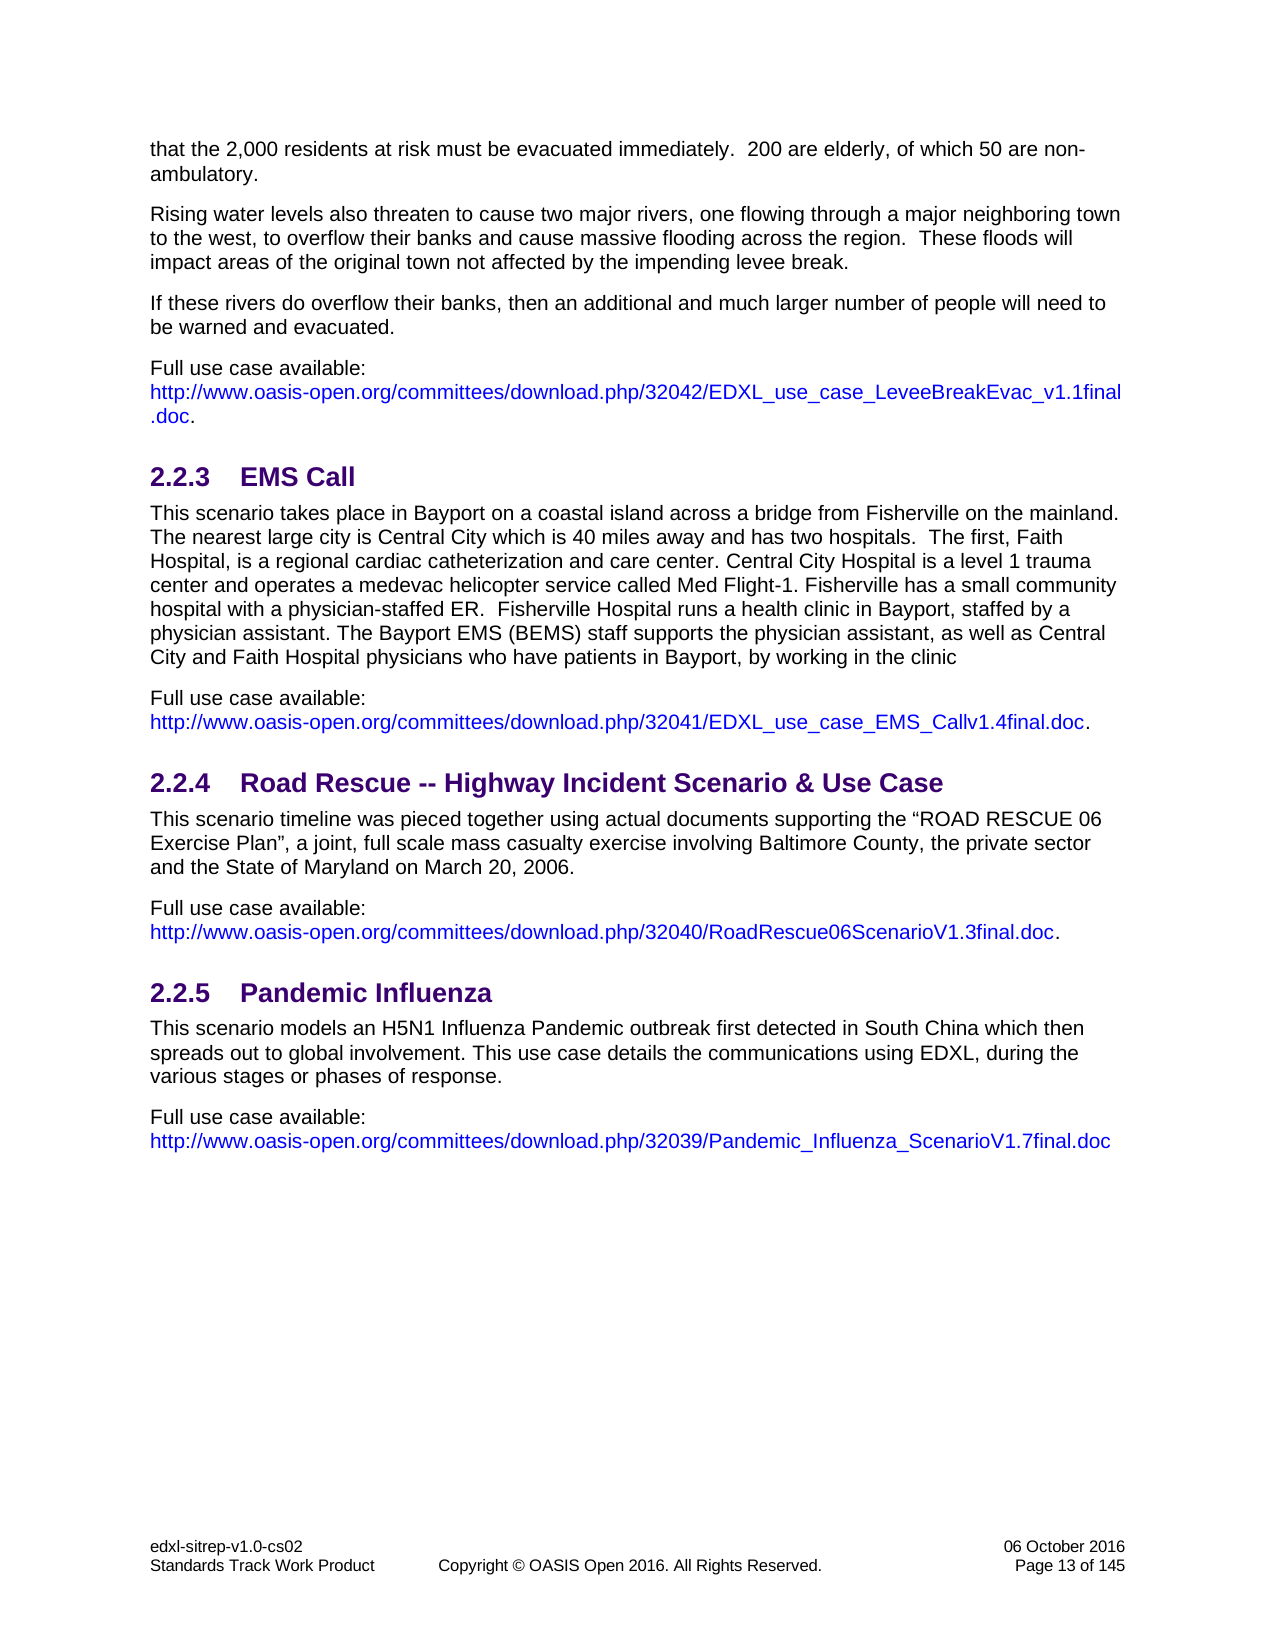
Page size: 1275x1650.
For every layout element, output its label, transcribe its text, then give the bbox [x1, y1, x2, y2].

subtitle EMS Call [150, 461, 1125, 492]
text Full use case available: http://www.oasis-open.org/committees/download.php/32041/EDXL_use_case_EMS_Callv1.4final.doc. [150, 686, 1125, 734]
text Rising water levels also threaten to cause two major rivers, one flowing through a major neighboring town to the west, to overflow their banks and cause massive flooding across the region. These floods will impact areas of the original town not affected by the impending levee break. [150, 202, 1125, 274]
text This scenario timeline was pieced together using actual documents supporting the “ROAD RESCUE 06 Exercise Plan”, a joint, full scale mass casualty exercise involving Baltimore County, the private sector and the State of Maryland on March 20, 2006. [150, 807, 1125, 879]
text Full use case available: http://www.oasis-open.org/committees/download.php/32039/Pandemic_Influenza_ScenarioV1.7final.doc [150, 1105, 1125, 1153]
text This scenario models an H5N1 Influenza Pandemic outbreak first detected in South China which then spreads out to global involvement. This use case details the communications using EDXL, during the various stages or phases of response. [150, 1016, 1125, 1088]
text Full use case available: http://www.oasis-open.org/committees/download.php/32040/RoadRescue06ScenarioV1.3final.doc. [150, 896, 1125, 944]
text If these rivers do overflow their banks, then an additional and much larger number of people will need to be warned and evacuated. [150, 291, 1125, 339]
text Full use case available: http://www.oasis-open.org/committees/download.php/32042/EDXL_use_case_LeveeBreakEvac_v1.1final.doc. [150, 356, 1125, 428]
subtitle Road Rescue -- Highway Incident Scenario & Use Case [150, 767, 1125, 798]
text This scenario takes place in Bayport on a coastal island across a bridge from Fisherville on the mainland. The nearest large city is Central City which is 40 miles away and has two hospitals. The first, Faith Hospital, is a regional cardiac catheterization and care center. Central City Hospital is a level 1 trauma center and operates a medevac helicopter service called Med Flight-1. Fisherville has a small community hospital with a physician-staffed ER. Fisherville Hospital runs a health clinic in Bayport, staffed by a physician assistant. The Bayport EMS (BEMS) staff supports the physician assistant, as well as Central City and Faith Hospital physicians who have patients in Bayport, by working in the clinic [150, 501, 1125, 669]
subtitle Pandemic Influenza [150, 977, 1125, 1008]
text that the 2,000 residents at risk must be evacuated immediately. 200 are elderly, of which 50 are non-ambulatory. [150, 137, 1125, 186]
